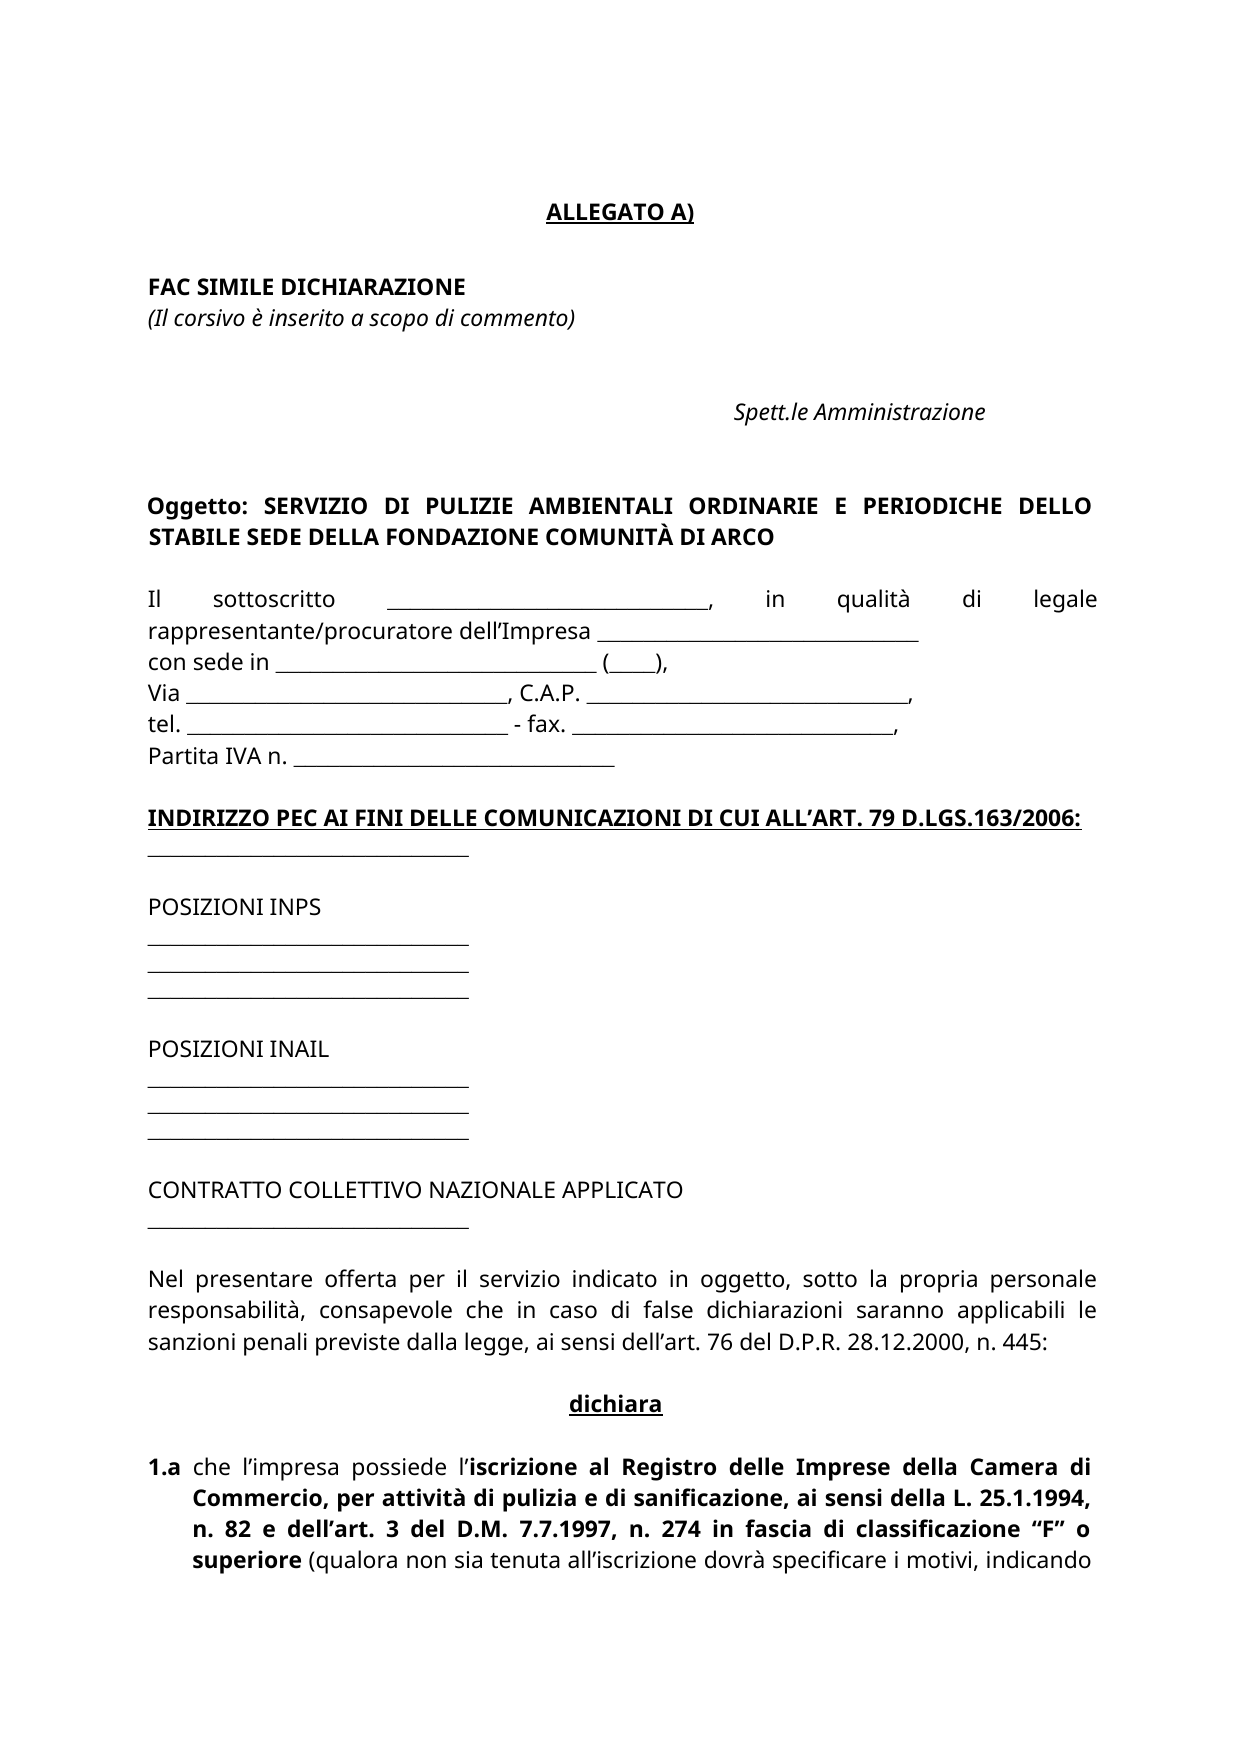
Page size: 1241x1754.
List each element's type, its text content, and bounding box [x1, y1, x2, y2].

text ____________________________ [148, 975, 1092, 1001]
text tel. ____________________________ - fax. ____________________________, [148, 708, 1098, 739]
text Oggetto: servizio di pulizie ambientali ordinarie e periodiche dello stabile sede della Fondazione Comunità di Arco [147, 489, 1092, 552]
text con sede in ____________________________ (____), [148, 646, 1098, 677]
text Via ____________________________, C.A.P. ____________________________, [148, 677, 1098, 708]
text dichiara [133, 1388, 1098, 1419]
text FAC SIMILE DICHIARAZIONE [148, 271, 1092, 302]
text ____________________________ [148, 948, 1092, 975]
text ALLEGATO A) [148, 196, 1092, 227]
list 1.a che l’impresa possiede l’iscrizione al Registro delle Imprese della Camera di Commercio, per attività di pulizia e di sanificazione, ai sensi della L. 25.1.1994, n. 82 e dell’art. 3 del D.M. 7.7.1997, n. 274 in fascia di classificazione “F” o superiore (qualora non sia tenuta all’iscrizione dovrà specificare i motivi, indicando [148, 1450, 1092, 1575]
text Il sottoscritto ____________________________, in qualità di legale rappresentante/procuratore dell’Impresa ____________________________ [148, 583, 1098, 646]
text ____________________________ [148, 922, 1092, 948]
text CONTRATTO COLLETTIVO NAZIONALE APPLICATO [148, 1174, 1092, 1205]
text Nel presentare offerta per il servizio indicato in oggetto, sotto la propria personale responsabilità, consapevole che in caso di false dichiarazioni saranno applicabili le sanzioni penali previste dalla legge, ai sensi dell’art. 76 del D.P.R. 28.12.2000, n. 445: [148, 1263, 1098, 1357]
text Partita IVA n. ____________________________ [148, 739, 1098, 771]
text ____________________________ [148, 1205, 1092, 1232]
text ____________________________ [148, 1116, 1092, 1143]
text INDIRIZZO PEC AI FINI DELLE COMUNICAZIONI DI CUI ALL’ART. 79 D.LGS.163/2006: [148, 802, 1098, 833]
text ____________________________ [148, 1064, 1092, 1090]
text POSIZIONI INPS [148, 891, 1092, 922]
text (Il corsivo è inserito a scopo di commento) [148, 302, 1092, 333]
text ____________________________ [148, 833, 1092, 860]
text Spett.le Amministrazione [734, 396, 1092, 427]
text ____________________________ [148, 1090, 1092, 1116]
text POSIZIONI INAIL [148, 1032, 1092, 1064]
